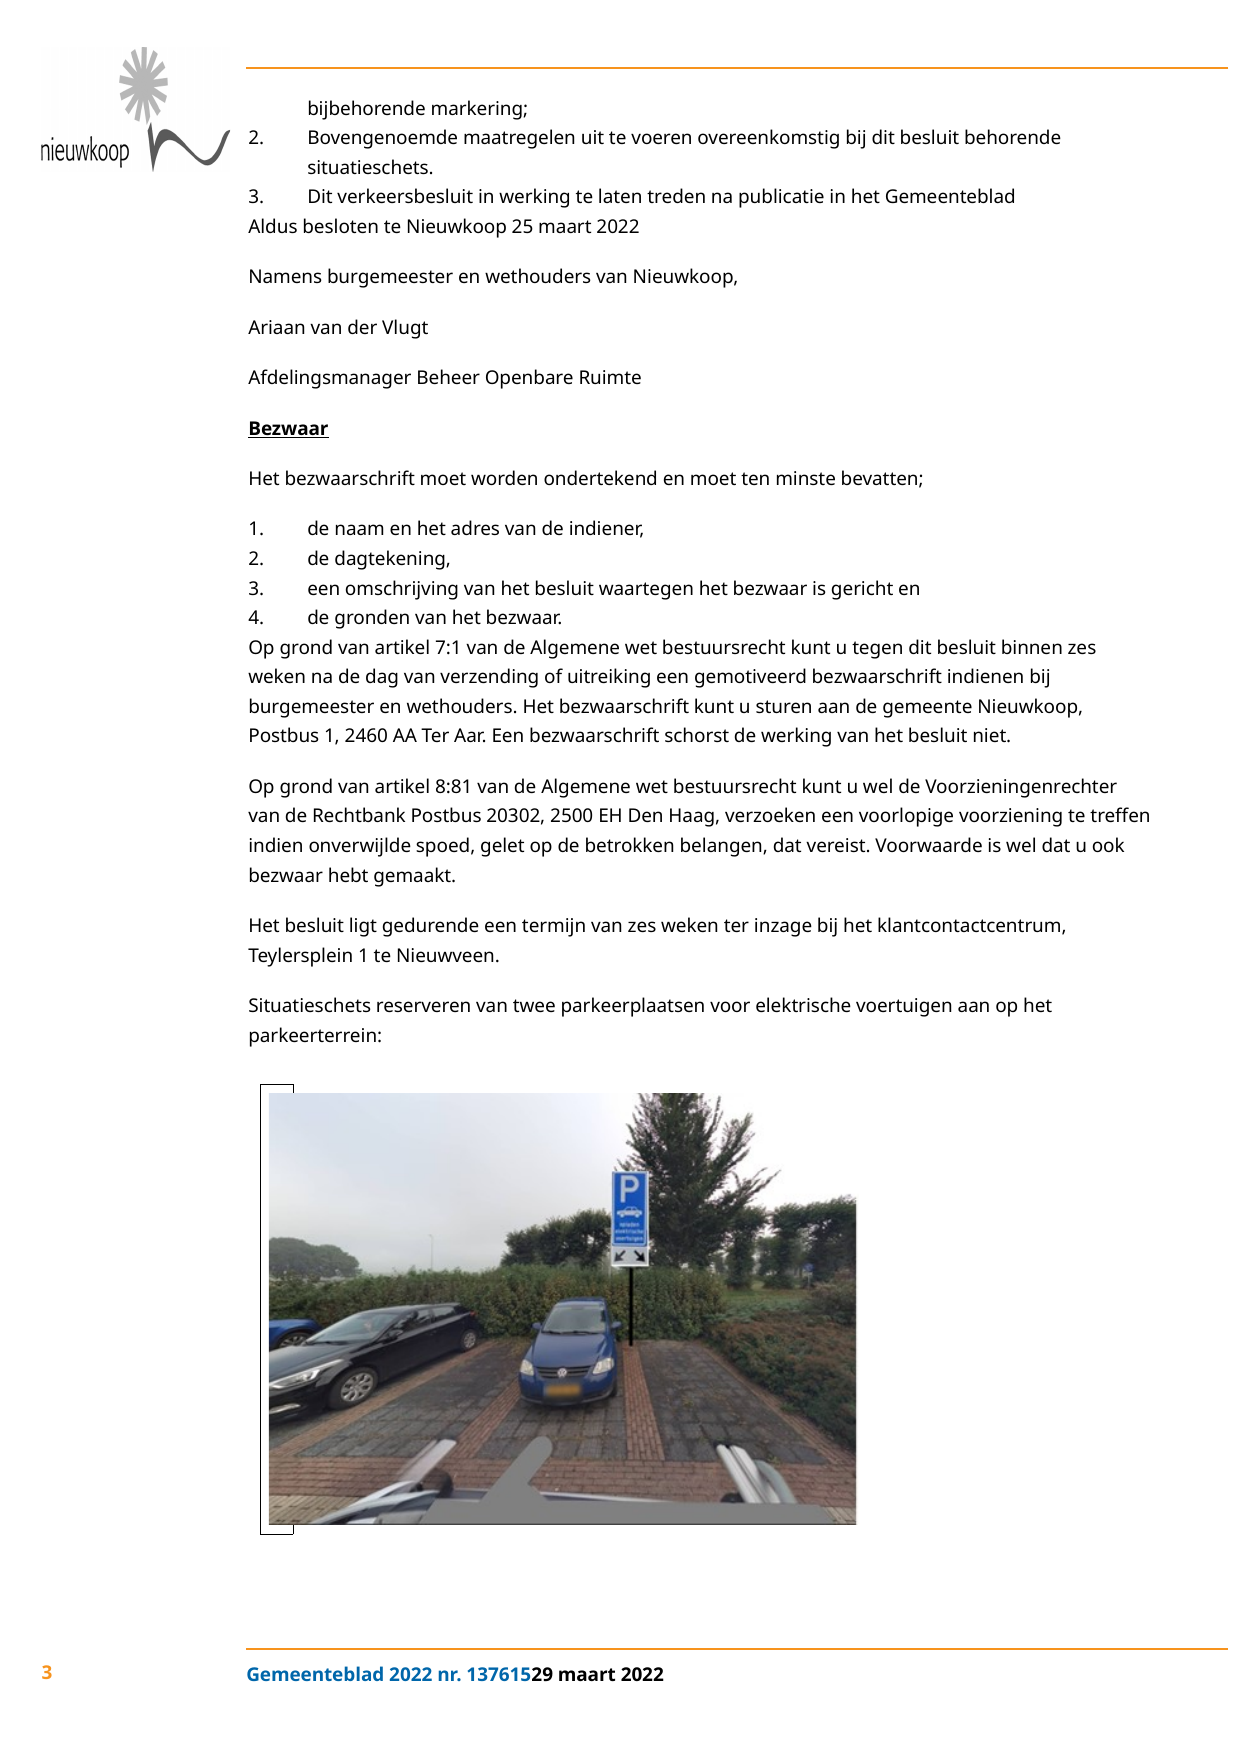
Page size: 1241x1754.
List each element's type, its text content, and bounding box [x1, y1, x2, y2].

text Bezwaar [248, 415, 1152, 441]
list bijbehorende markering; [248, 95, 1152, 121]
text Het besluit ligt gedurende een termijn van zes weken ter inzage bij het klantcontactcentrum, Teylersplein 1 te Nieuwveen. [248, 912, 1152, 968]
list de dagtekening, [248, 545, 1152, 571]
list de naam en het adres van de indiener, [248, 516, 1152, 541]
text Situatieschets reserveren van twee parkeerplaatsen voor elektrische voertuigen aan op het parkeerterrein: [248, 992, 1152, 1048]
list de gronden van het bezwaar. [248, 604, 1152, 630]
text Het bezwaarschrift moet worden ondertekend en moet ten minste bevatten; [248, 465, 1152, 491]
list een omschrijving van het besluit waartegen het bezwaar is gericht en [248, 575, 1152, 601]
list Bovengenoemde maatregelen uit te voeren overeenkomstig bij dit besluit behorende situatieschets. [248, 124, 1152, 180]
picture [41, 47, 231, 172]
list Dit verkeersbesluit in werking te laten treden na publicatie in het Gemeenteblad [248, 183, 1152, 209]
text Namens burgemeester en wethouders van Nieuwkoop, [248, 263, 1152, 289]
text Aldus besloten te Nieuwkoop 25 maart 2022 [248, 213, 1152, 239]
text Ariaan van der Vlugt [248, 314, 1152, 340]
picture [268, 1093, 860, 1525]
text Afdelingsmanager Beheer Openbare Ruimte [248, 364, 1152, 390]
text Op grond van artikel 8:81 van de Algemene wet bestuursrecht kunt u wel de Voorzieningenrechter van de Rechtbank Postbus 20302, 2500 EH Den Haag, verzoeken een voorlopige voorziening te treffen indien onverwijlde spoed, gelet op de betrokken belangen, dat vereist. Voorwaarde is wel dat u ook bezwaar hebt gemaakt. [248, 773, 1152, 888]
text Op grond van artikel 7:1 van de Algemene wet bestuursrecht kunt u tegen dit besluit binnen zes weken na de dag van verzending of uitreiking een gemotiveerd bezwaarschrift indienen bij burgemeester en wethouders. Het bezwaarschrift kunt u sturen aan de gemeente Nieuwkoop, Postbus 1, 2460 AA Ter Aar. Een bezwaarschrift schorst de werking van het besluit niet. [248, 634, 1152, 748]
